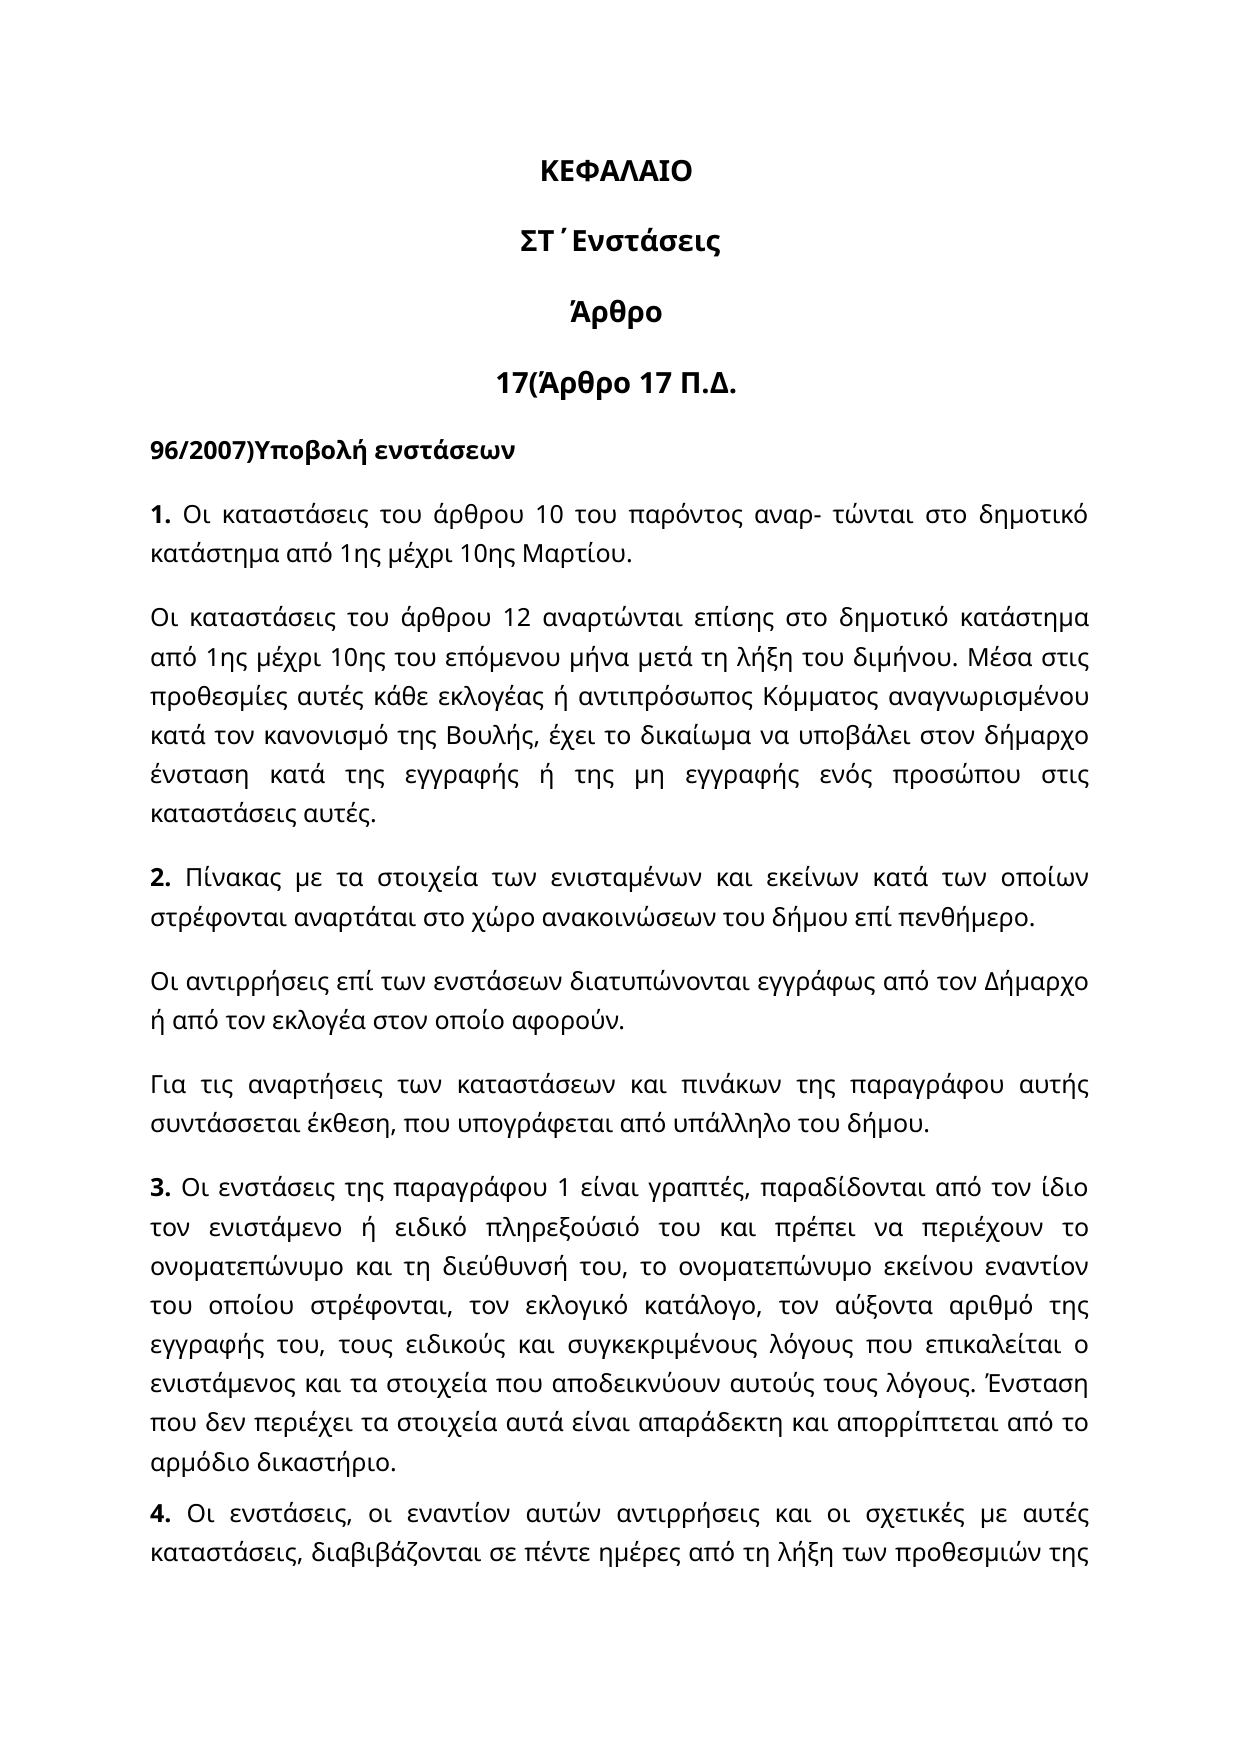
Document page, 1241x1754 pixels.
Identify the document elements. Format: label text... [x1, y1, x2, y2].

subtitle ΚΕΦΑΛΑΙΟ [150, 150, 1090, 190]
subtitle 17(Άρθρο 17 Π.Δ. [150, 362, 1090, 402]
subtitle ΣΤ΄Ενστάσεις [150, 221, 1090, 260]
text 96/2007)Υποβολή ενστάσεων [150, 432, 1090, 467]
text 3. Οι ενστάσεις της παραγράφου 1 είναι γραπτές, παραδίδονται από τον ίδιο τον ενιστάμενο ή ειδικό πληρεξούσιό του και πρέπει να περιέχουν το ονοματεπώνυμο και τη διεύθυνσή του, το ονοματεπώνυμο εκείνου εναντίον του οποίου στρέφονται, τον εκλογικό κατάλογο, τον αύξοντα αριθμό της εγγραφής του, τους ειδικούς και συγκεκριμένους λόγους που επικαλείται ο ενιστάμενος και τα στοιχεία που αποδεικνύουν αυτούς τους λόγους. Ένσταση που δεν περιέχει τα στοιχεία αυτά είναι απαράδεκτη και απορρίπτεται από το αρμόδιο δικαστήριο. [150, 1170, 1090, 1478]
text Οι αντιρρήσεις επί των ενστάσεων διατυπώνονται εγγράφως από τον Δήμαρχο ή από τον εκλογέα στον οποίο αφορούν. [150, 963, 1090, 1037]
text 1. Οι καταστάσεις του άρθρου 10 του παρόντος αναρ- τώνται στο δημοτικό κατάστημα από 1ης μέχρι 10ης Μαρτίου. [150, 497, 1090, 570]
text Οι καταστάσεις του άρθρου 12 αναρτώνται επίσης στο δημοτικό κατάστημα από 1ης μέχρι 10ης του επόμενου μήνα μετά τη λήξη του διμήνου. Μέσα στις προθεσμίες αυτές κάθε εκλογέας ή αντιπρόσωπος Κόμματος αναγνωρισμένου κατά τον κανονισμό της Βουλής, έχει το δικαίωμα να υποβάλει στον δήμαρχο ένσταση κατά της εγγραφής ή της μη εγγραφής ενός προσώπου στις καταστάσεις αυτές. [150, 600, 1090, 830]
text 2. Πίνακας με τα στοιχεία των ενισταμένων και εκείνων κατά των οποίων στρέφονται αναρτάται στο χώρο ανακοινώσεων του δήμου επί πενθήμερο. [150, 860, 1090, 933]
subtitle Άρθρο [150, 291, 1090, 331]
text 4. Οι ενστάσεις, οι εναντίον αυτών αντιρρήσεις και οι σχετικές με αυτές καταστάσεις, διαβιβάζονται σε πέντε ημέρες από τη λήξη των προθεσμιών της [150, 1496, 1090, 1569]
text Για τις αναρτήσεις των καταστάσεων και πινάκων της παραγράφου αυτής συντάσσεται έκθεση, που υπογράφεται από υπάλληλο του δήμου. [150, 1067, 1090, 1140]
